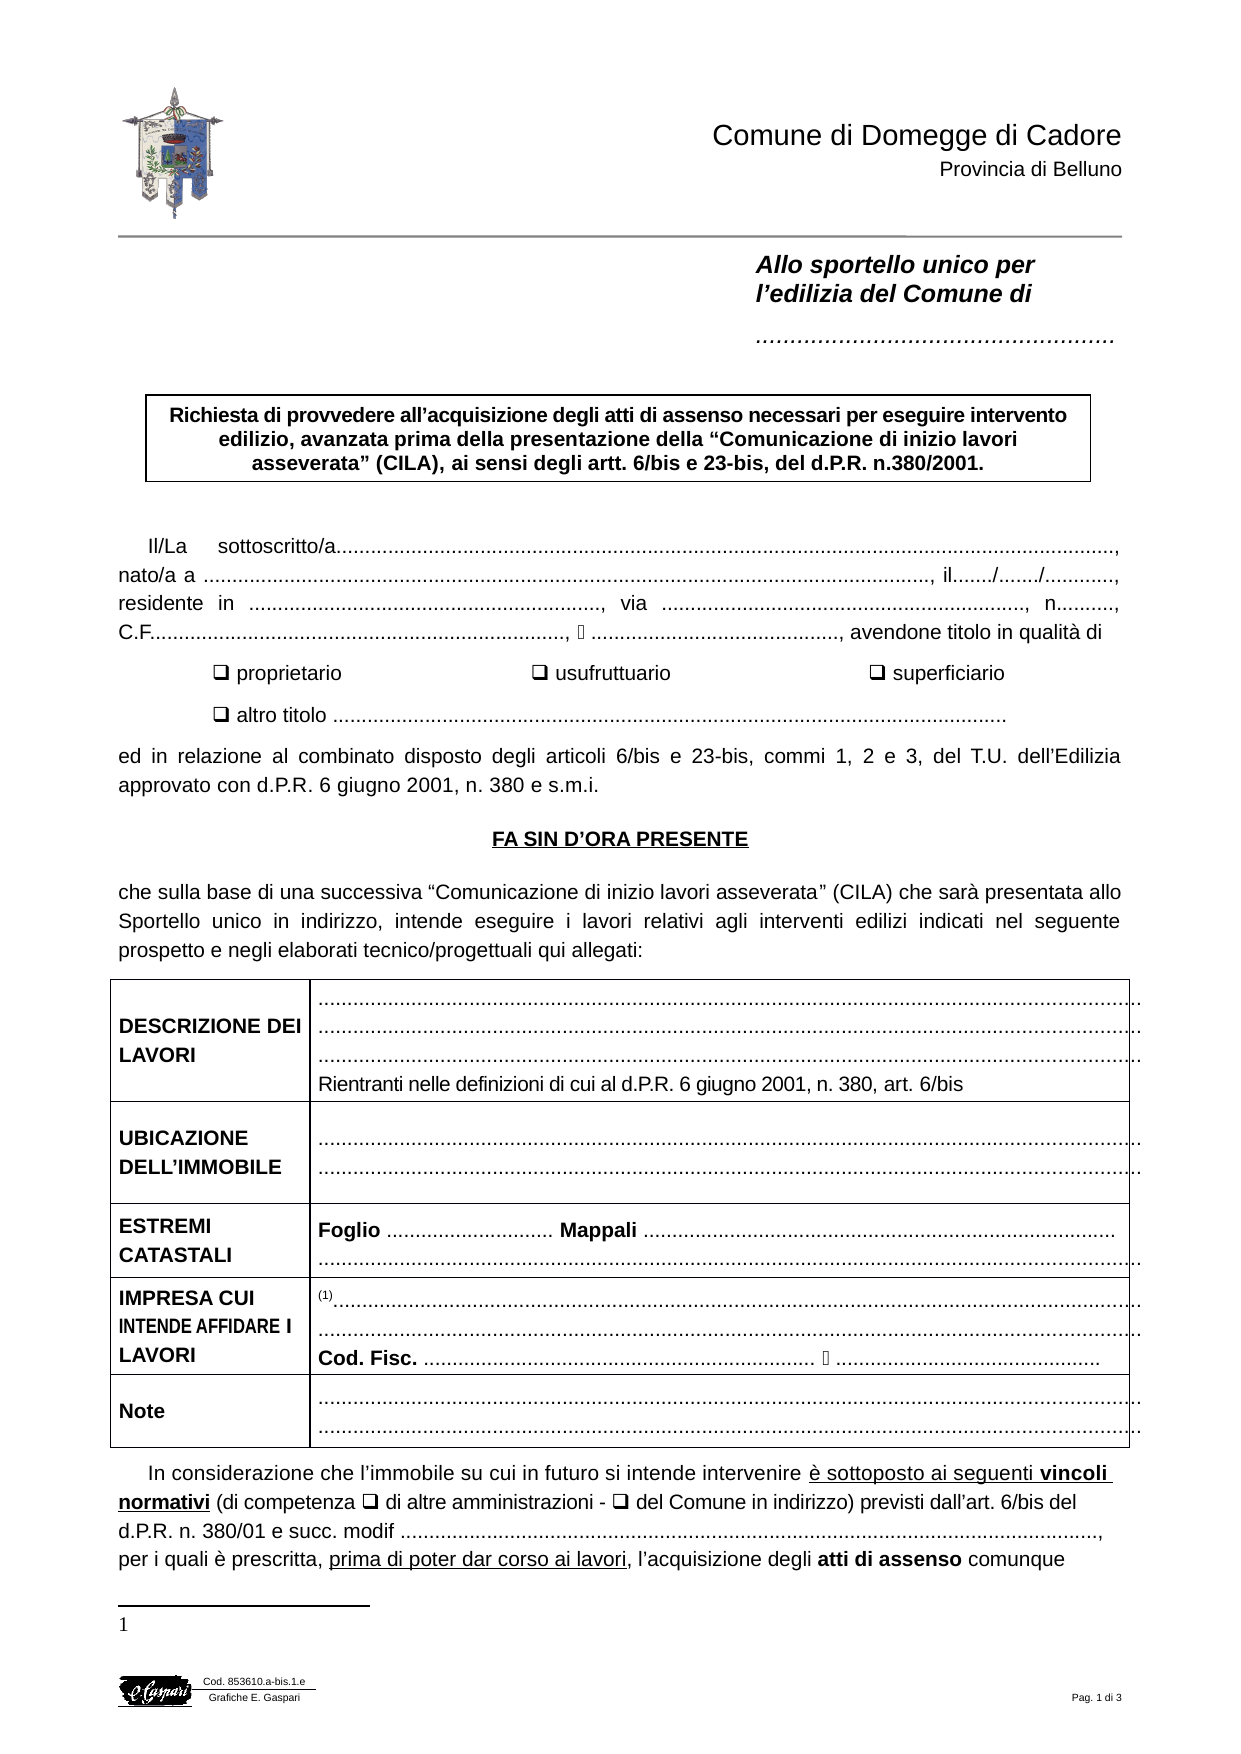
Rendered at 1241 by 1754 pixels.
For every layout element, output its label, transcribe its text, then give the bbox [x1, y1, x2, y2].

table_cell ESTREMI CATASTALI [111, 1204, 309, 1277]
picture [122, 87, 224, 219]
text che sulla base di una successiva “Comunicazione di inizio lavori asseverata” (CILA) che sarà presentata allo Sportello unico in indirizzo, intende eseguire i lavori relativi agli interventi edilizi indicati nel seguente prospetto e negli elaborati tecnico/progettuali qui allegati: [118, 880, 1122, 962]
table_cell () Cod. Fisc. ....................................................................  .............................................. [311, 1278, 1129, 1374]
text Provincia di Belluno [224, 157, 1122, 181]
text  altro titolo ..................................................................................................................... [118, 703, 1122, 727]
table_header Rientranti nelle definizioni di cui al d.P.R. 6 giugno 2001, n. 380, art. 6/bis [311, 980, 1129, 1101]
table_cell [311, 1102, 1129, 1203]
text Comune di Domegge di Cadore [224, 118, 1122, 152]
text FA SIN D’ORA PRESENTE [118, 826, 1122, 850]
table_header DESCRIZIONE DEI LAVORI [111, 980, 309, 1101]
text In considerazione che l’immobile su cui in futuro si intende intervenire è sottoposto ai seguenti vincoli normativi (di competenza  di altre amministrazioni -  del Comune in indirizzo) previsti dall’art. 6/bis del d.P.R. n. 380/01 e succ. modif ........................................................................................................................., per i quali è prescritta, prima di poter dar corso ai lavori, l’acquisizione degli atti di assenso comunque [118, 1461, 1122, 1571]
table_cell [311, 1375, 1129, 1447]
table_cell Note [111, 1375, 309, 1447]
text .................................................... [756, 320, 1122, 349]
text Allo sportello unico per l’edilizia del Comune di [756, 250, 1122, 308]
picture [118, 1674, 192, 1706]
text Il/La sottoscritto/a......................................................................................................................................., nato/a a .............................................................................................................................., il......./......./............, residente in ............................................................., via ..............................................................., n.........., C.F........................................................................,  ..........................................., avendone titolo in qualità di [118, 387, 1122, 644]
table_cell Foglio ............................. Mappali .................................................................................. [311, 1204, 1129, 1277]
text  proprietario  usufruttuario  superficiario [118, 661, 1122, 685]
text ed in relazione al combinato disposto degli articoli 6/bis e 23-bis, commi 1, 2 e 3, del T.U. dell’Edilizia approvato con d.P.R. 6 giugno 2001, n. 380 e s.m.i. [118, 744, 1122, 797]
table_cell UBICAZIONE DELL’IMMOBILE [111, 1102, 309, 1203]
table_cell IMPRESA CUI INTENDE AFFIDARE I LAVORI [111, 1278, 309, 1374]
